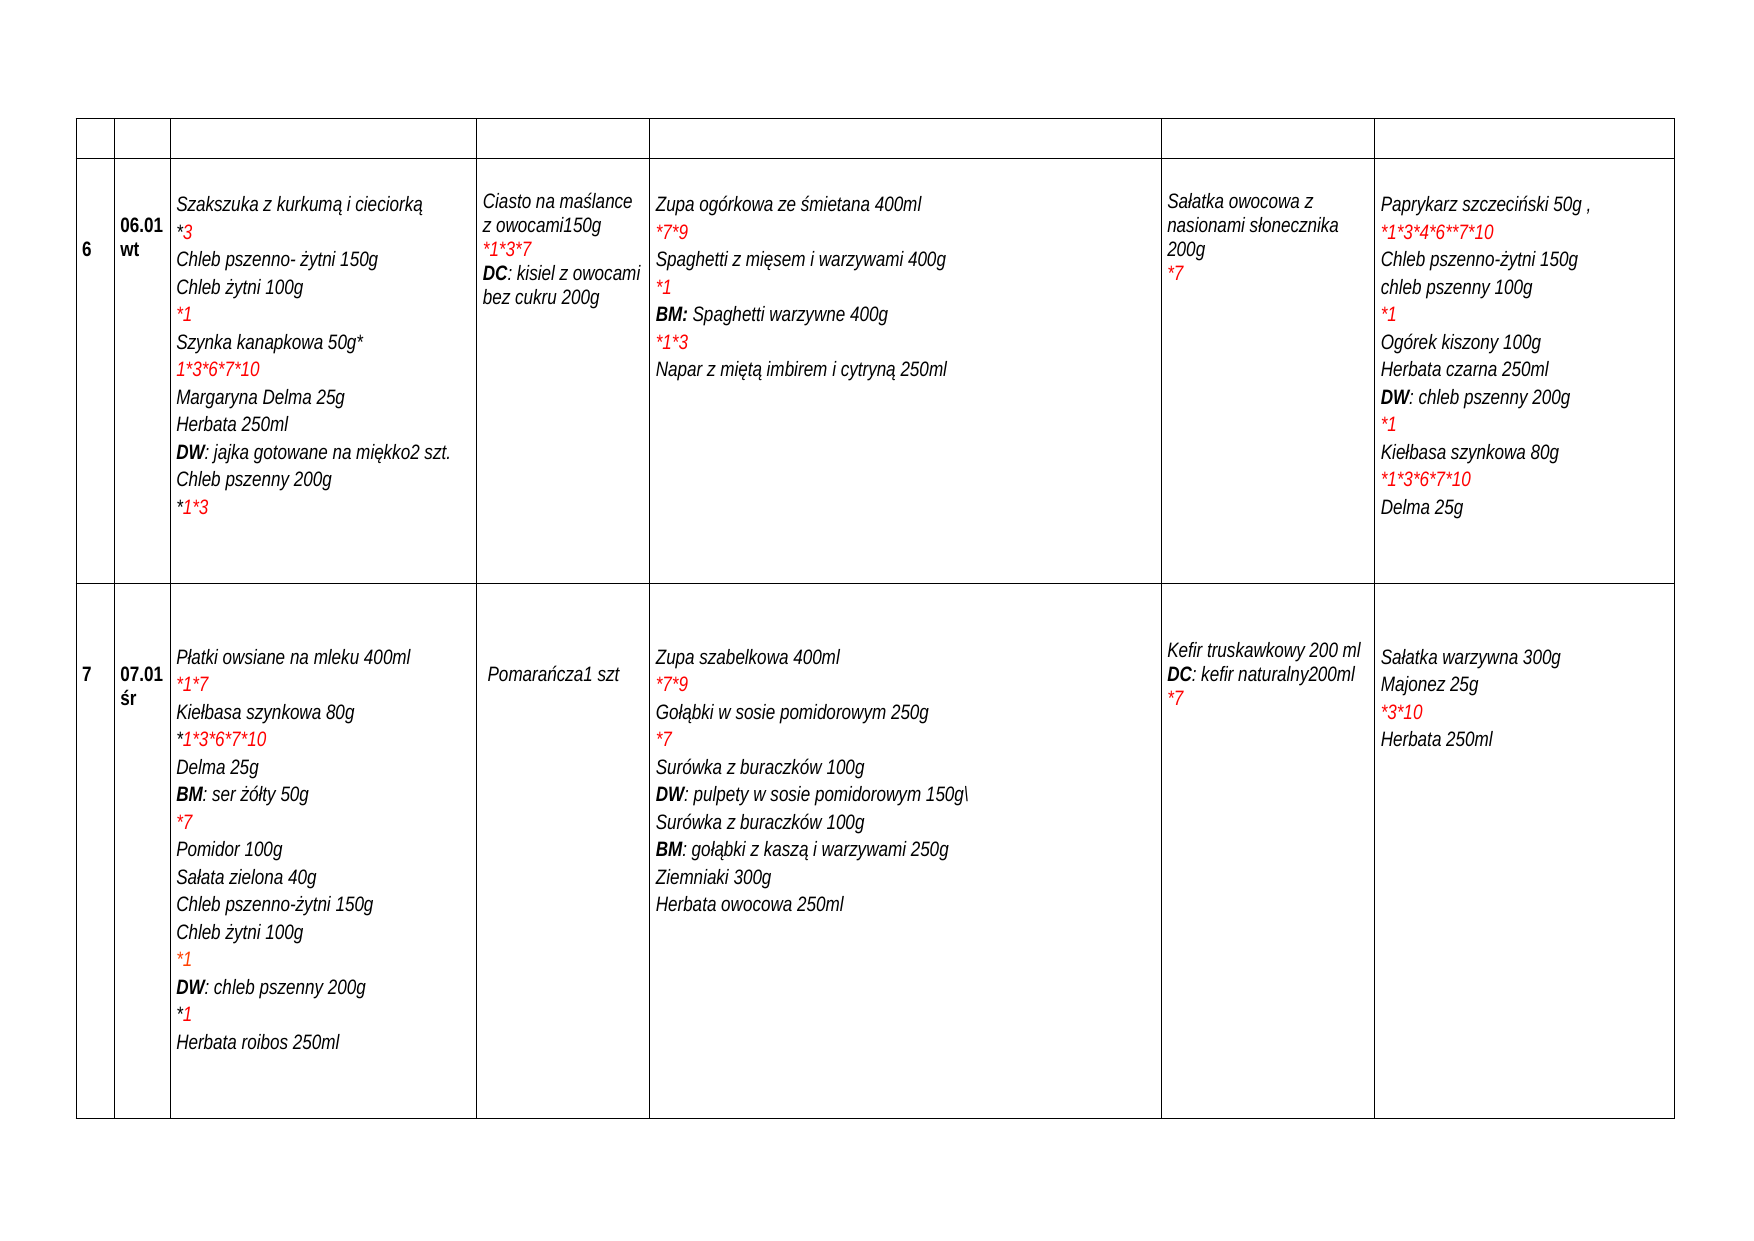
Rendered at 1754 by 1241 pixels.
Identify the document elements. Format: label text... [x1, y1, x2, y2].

table_cell Ciasto na maślance z owocami150g *1*3*7 DC: kisiel z owocami bez cukru 200g [477, 159, 649, 583]
table_cell [77, 119, 114, 158]
table_cell Szakszuka z kurkumą i cieciorką *3 Chleb pszenno- żytni 150g Chleb żytni 100g *1 Szynka kanapkowa 50g* 1*3*6*7*10 Margaryna Delma 25g Herbata 250ml DW: jajka gotowane na miękko2 szt. Chleb pszenny 200g *1*3 [171, 159, 476, 583]
table_cell 7 [77, 584, 114, 1118]
table_cell Pomarańcza1 szt [477, 584, 649, 1118]
table_cell Sałatka owocowa z nasionami słonecznika 200g *7 [1162, 159, 1374, 583]
table_cell Płatki owsiane na mleku 400ml *1*7 Kiełbasa szynkowa 80g *1*3*6*7*10 Delma 25g BM: ser żółty 50g *7 Pomidor 100g Sałata zielona 40g Chleb pszenno-żytni 150g Chleb żytni 100g *1 DW: chleb pszenny 200g *1 Herbata roibos 250ml [171, 584, 476, 1118]
table_cell [1162, 119, 1374, 158]
table_cell Zupa szabelkowa 400ml *7*9 Gołąbki w sosie pomidorowym 250g *7 Surówka z buraczków 100g DW: pulpety w sosie pomidorowym 150g\ Surówka z buraczków 100g BM: gołąbki z kaszą i warzywami 250g Ziemniaki 300g Herbata owocowa 250ml [650, 584, 1161, 1118]
table_cell [171, 119, 476, 158]
table_cell Paprykarz szczeciński 50g , *1*3*4*6**7*10 Chleb pszenno-żytni 150g chleb pszenny 100g *1 Ogórek kiszony 100g Herbata czarna 250ml DW: chleb pszenny 200g *1 Kiełbasa szynkowa 80g *1*3*6*7*10 Delma 25g [1375, 159, 1674, 583]
table_cell Zupa ogórkowa ze śmietana 400ml *7*9 Spaghetti z mięsem i warzywami 400g *1 BM: Spaghetti warzywne 400g *1*3 Napar z miętą imbirem i cytryną 250ml [650, 159, 1161, 583]
table_cell 6 [77, 159, 114, 583]
table_cell [650, 119, 1161, 158]
table_cell Sałatka warzywna 300g Majonez 25g *3*10 Herbata 250ml [1375, 584, 1674, 1118]
table_cell Kefir truskawkowy 200 ml DC: kefir naturalny200ml *7 [1162, 584, 1374, 1118]
table_cell [477, 119, 649, 158]
table_cell [1375, 119, 1674, 158]
table_cell 06.01 wt [115, 159, 170, 583]
table_cell 07.01 śr [115, 584, 170, 1118]
table_cell [115, 119, 170, 158]
